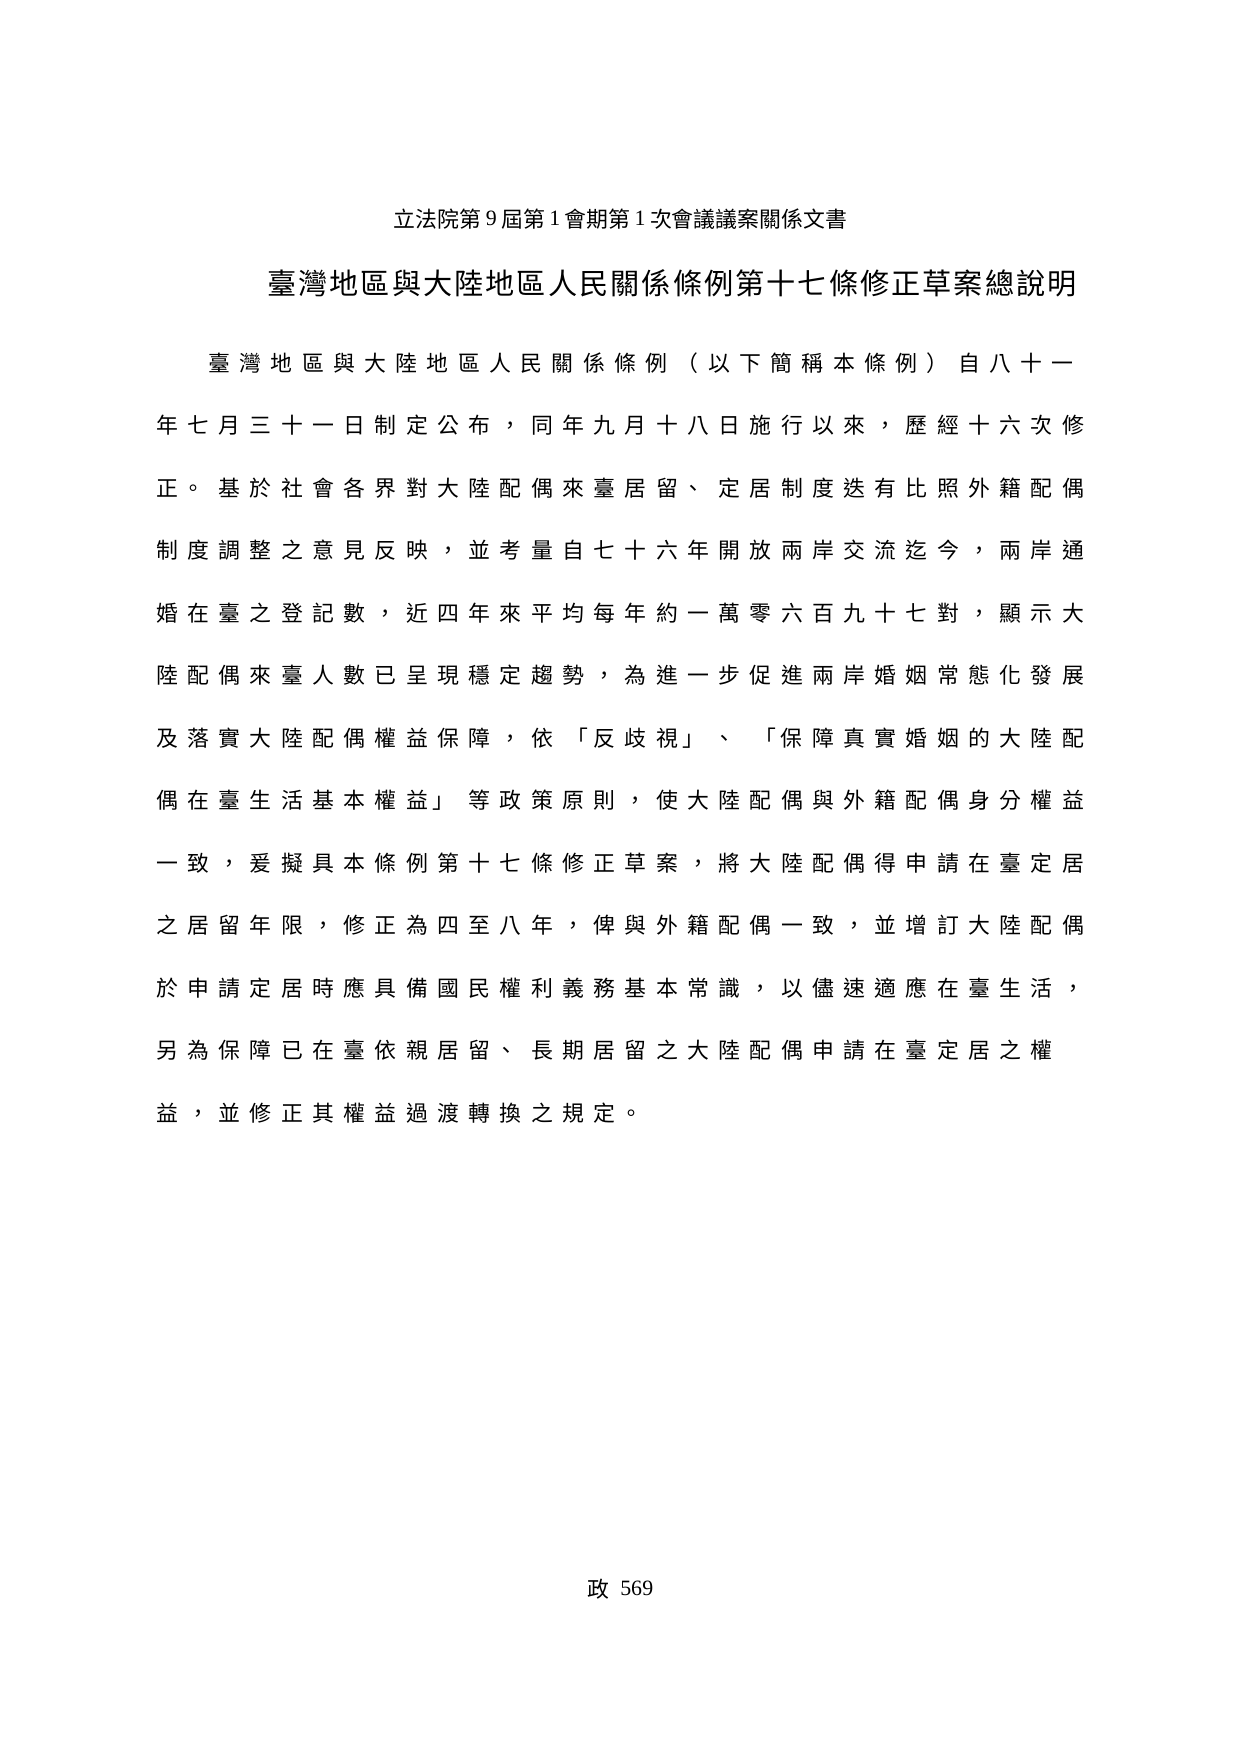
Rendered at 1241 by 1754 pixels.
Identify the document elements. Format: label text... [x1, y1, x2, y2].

text 臺灣地區與大陸地區人民關係條例第十七條修正草案總說明 [261, 250, 1089, 313]
text 臺灣地區與大陸地區人民關係條例（以下簡稱本條例）自八十一年七月三十一日制定公布，同年九月十八日施行以來，歷經十六次修正。基於社會各界對大陸配偶來臺居留、定居制度迭有比照外籍配偶制度調整之意見反映，並考量自七十六年開放兩岸交流迄今，兩岸通婚在臺之登記數，近四年來平均每年約一萬零六百九十七對，顯示大陸配偶來臺人數已呈現穩定趨勢，為進一步促進兩岸婚姻常態化發展及落實大陸配偶權益保障，依「反歧視」、「保障真實婚姻的大陸配偶在臺生活基本權益」等政策原則，使大陸配偶與外籍配偶身分權益一致，爰擬具本條例第十七條修正草案，將大陸配偶得申請在臺定居之居留年限，修正為四至八年，俾與外籍配偶一致，並增訂大陸配偶於申請定居時應具備國民權利義務基本常識，以儘速適應在臺生活，另為保障已在臺依親居留、長期居留之大陸配偶申請在臺定居之權益，並修正其權益過渡轉換之規定。 [151, 330, 1089, 1143]
